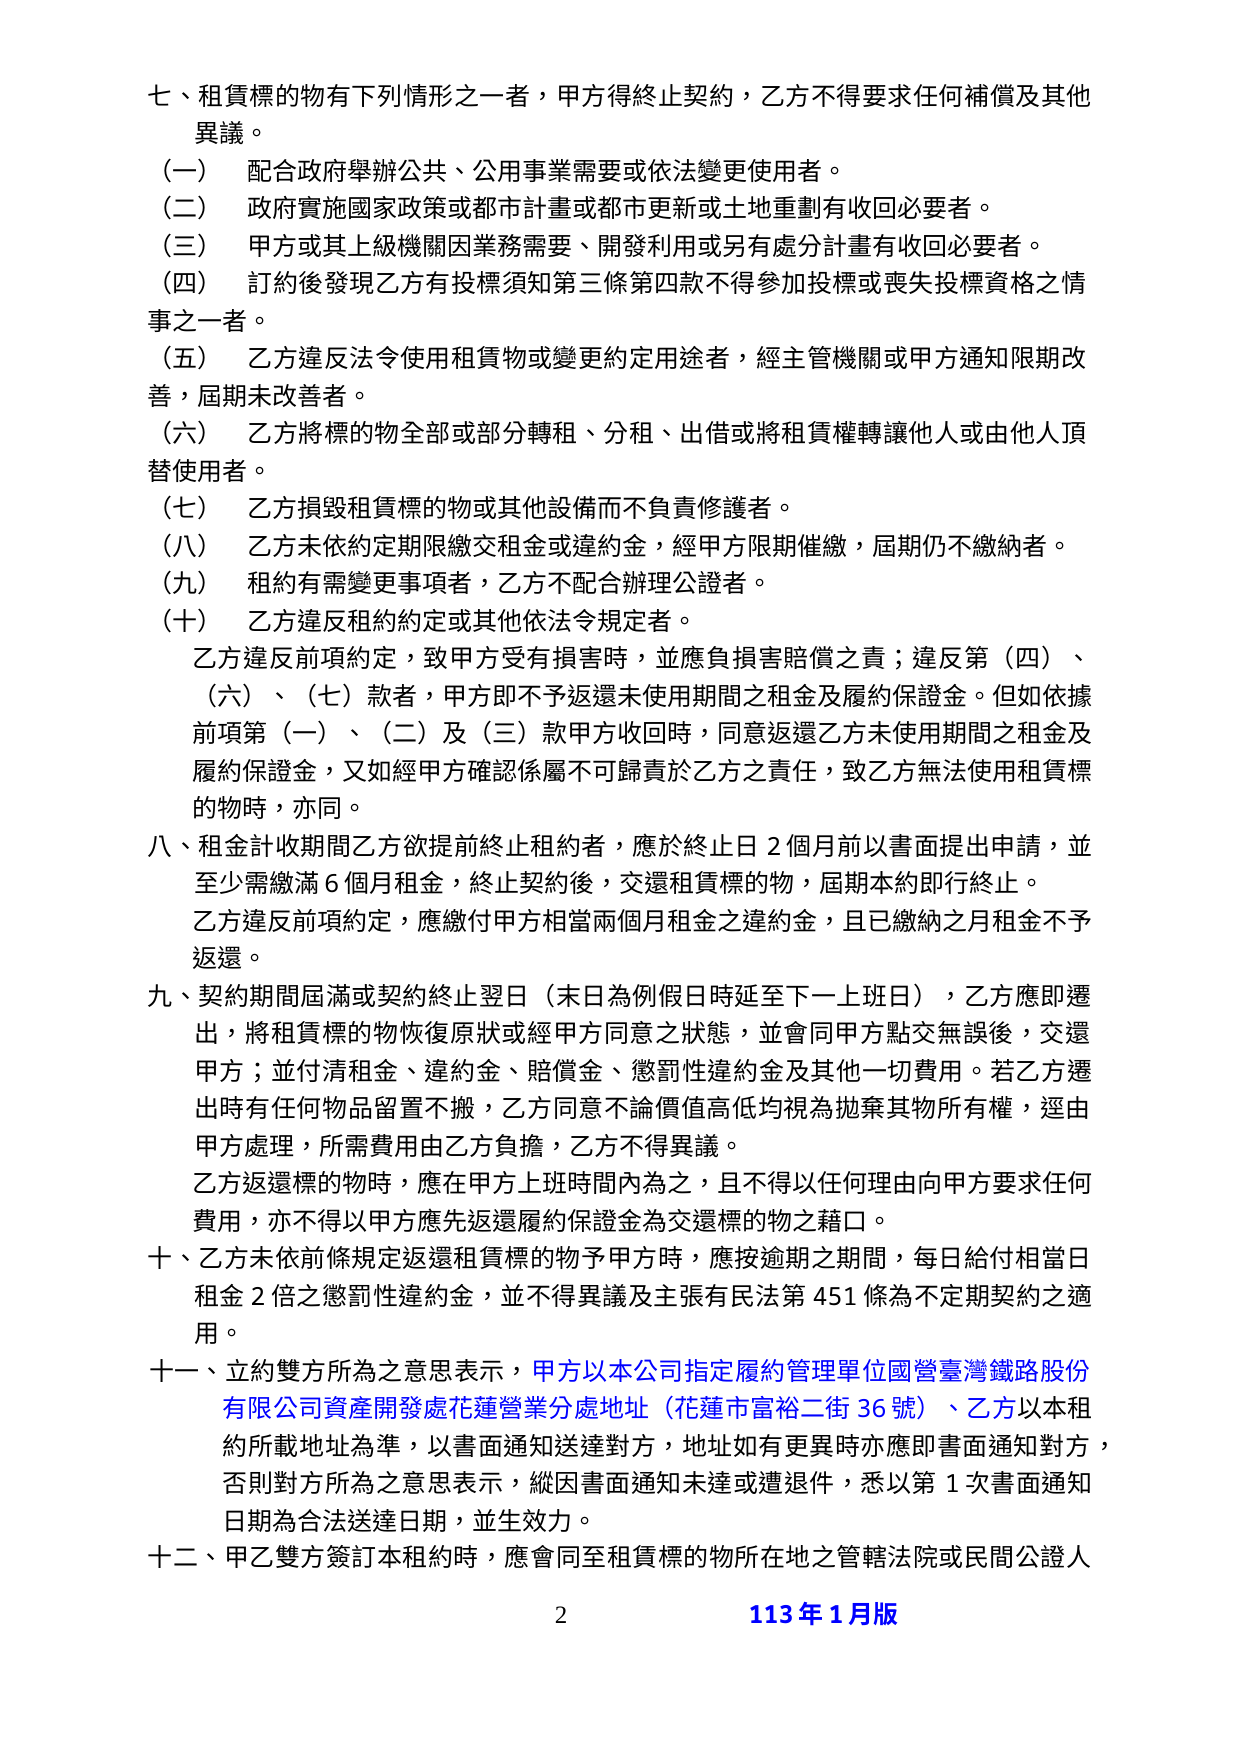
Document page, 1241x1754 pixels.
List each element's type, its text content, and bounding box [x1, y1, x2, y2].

text 九、契約期間屆滿或契約終止翌日（末日為例假日時延至下一上班日），乙方應即遷出，將租賃標的物恢復原狀或經甲方同意之狀態，並會同甲方點交無誤後，交還甲方；並付清租金、違約金、賠償金、懲罰性違約金及其他一切費用。若乙方遷出時有任何物品留置不搬，乙方同意不論價值高低均視為拋棄其物所有權，逕由甲方處理，所需費用由乙方負擔，乙方不得異議。 [148, 975, 1092, 1162]
text 十、乙方未依前條規定返還租賃標的物予甲方時，應按逾期之期間，每日給付相當日租金2倍之懲罰性違約金，並不得異議及主張有民法第451條為不定期契約之適用。 [148, 1237, 1092, 1350]
list 配合政府舉辦公共、公用事業需要或依法變更使用者。 [148, 150, 1087, 187]
list 乙方未依約定期限繳交租金或違約金，經甲方限期催繳，屆期仍不繳納者。 [148, 525, 1087, 562]
text 乙方違反前項約定，致甲方受有損害時，並應負損害賠償之責；違反第（四）、（六）、（七）款者，甲方即不予返還未使用期間之租金及履約保證金。但如依據前項第（一）、（二）及（三）款甲方收回時，同意返還乙方未使用期間之租金及履約保證金，又如經甲方確認係屬不可歸責於乙方之責任，致乙方無法使用租賃標的物時，亦同。 [192, 637, 1092, 825]
list 乙方違反法令使用租賃物或變更約定用途者，經主管機關或甲方通知限期改善，屆期未改善者。 [148, 337, 1087, 412]
list 政府實施國家政策或都市計畫或都市更新或土地重劃有收回必要者。 [148, 187, 1087, 225]
text 八、租金計收期間乙方欲提前終止租約者，應於終止日2個月前以書面提出申請，並至少需繳滿6個月租金，終止契約後，交還租賃標的物，屆期本約即行終止。 [148, 825, 1092, 900]
text 乙方返還標的物時，應在甲方上班時間內為之，且不得以任何理由向甲方要求任何費用，亦不得以甲方應先返還履約保證金為交還標的物之藉口。 [192, 1162, 1092, 1237]
list 乙方損毀租賃標的物或其他設備而不負責修護者。 [148, 487, 1087, 525]
text 七、租賃標的物有下列情形之一者，甲方得終止契約，乙方不得要求任何補償及其他異議。 [148, 75, 1092, 150]
text 乙方違反前項約定，應繳付甲方相當兩個月租金之違約金，且已繳納之月租金不予返還。 [192, 900, 1092, 975]
list 乙方將標的物全部或部分轉租、分租、出借或將租賃權轉讓他人或由他人頂替使用者。 [148, 412, 1087, 487]
text 十一、立約雙方所為之意思表示，甲方以本公司指定履約管理單位國營臺灣鐵路股份有限公司資產開發處花蓮營業分處地址（花蓮市富裕二街36號）、乙方以本租約所載地址為準，以書面通知送達對方，地址如有更異時亦應即書面通知對方，否則對方所為之意思表示，縱因書面通知未達或遭退件，悉以第1次書面通知日期為合法送達日期，並生效力。 [149, 1350, 1092, 1537]
list 乙方違反租約約定或其他依法令規定者。 [148, 600, 1087, 637]
list 租約有需變更事項者，乙方不配合辦理公證者。 [148, 562, 1087, 600]
text 十二、甲乙雙方簽訂本租約時，應會同至租賃標的物所在地之管轄法院或民間公證人 [148, 1537, 1092, 1574]
list 甲方或其上級機關因業務需要、開發利用或另有處分計畫有收回必要者。 [148, 225, 1087, 262]
list 訂約後發現乙方有投標須知第三條第四款不得參加投標或喪失投標資格之情事之一者。 [148, 262, 1087, 337]
